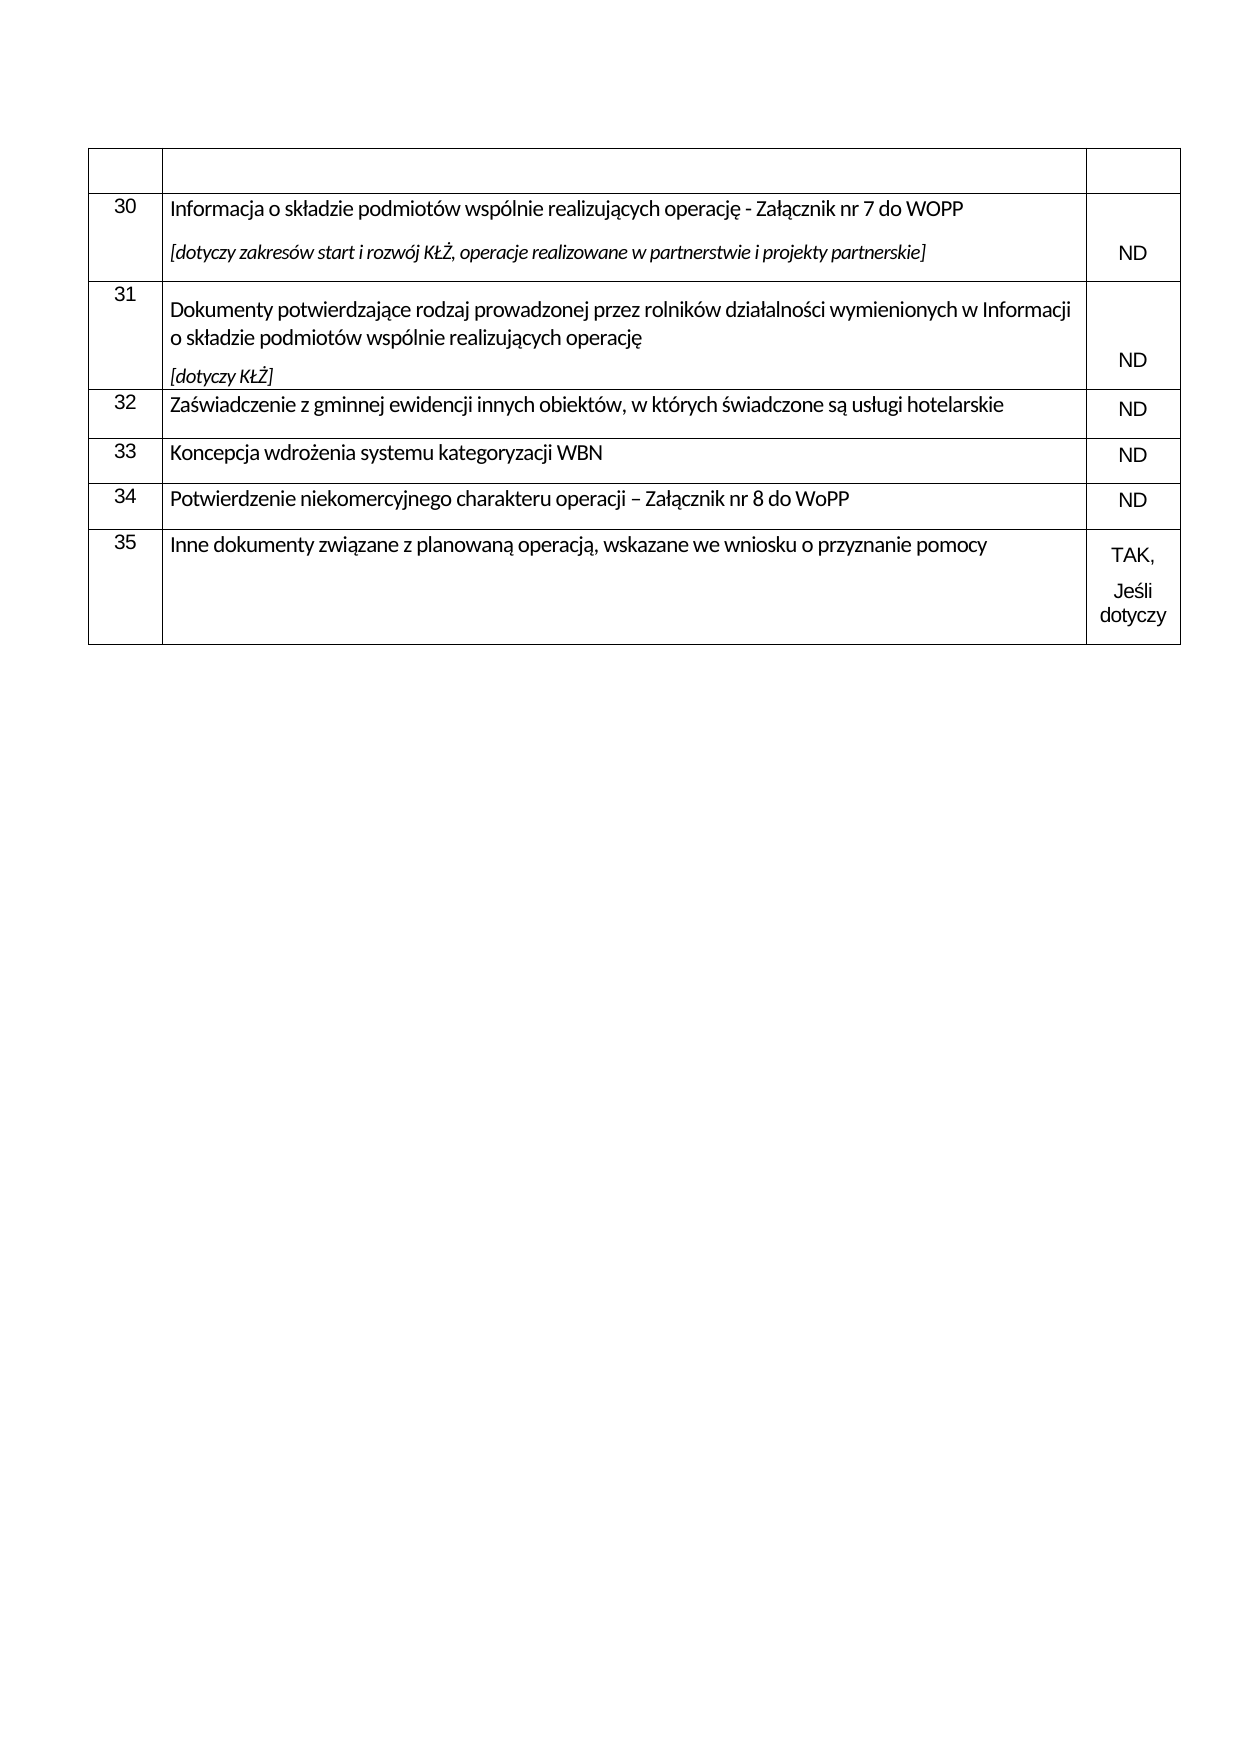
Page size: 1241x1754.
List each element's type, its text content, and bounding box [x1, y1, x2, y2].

table_cell ND [1087, 282, 1180, 389]
table_cell [163, 149, 1086, 193]
table_cell ND [1087, 390, 1180, 437]
table_cell Dokumenty potwierdzające rodzaj prowadzonej przez rolników działalności wymienionych w Informacji o składzie podmiotów wspólnie realizujących operację [dotyczy KŁŻ] [163, 282, 1086, 389]
table_cell ND [1087, 484, 1180, 529]
table_cell Zaświadczenie z gminnej ewidencji innych obiektów, w których świadczone są usługi hotelarskie [163, 390, 1086, 437]
table_cell [1087, 149, 1180, 193]
table_cell Informacja o składzie podmiotów wspólnie realizujących operację - Załącznik nr 7 do WOPP [dotyczy zakresów start i rozwój KŁŻ, operacje realizowane w partnerstwie i projekty partnerskie] [163, 194, 1086, 281]
table_cell [89, 149, 162, 193]
table_cell ND [1087, 194, 1180, 281]
table_cell 31 [89, 282, 162, 389]
table_cell ND [1087, 439, 1180, 483]
table_cell Potwierdzenie niekomercyjnego charakteru operacji – Załącznik nr 8 do WoPP [163, 484, 1086, 529]
table_cell 33 [89, 439, 162, 483]
table_cell TAK, Jeśli dotyczy [1087, 530, 1180, 643]
table_cell 30 [89, 194, 162, 281]
table_cell Koncepcja wdrożenia systemu kategoryzacji WBN [163, 439, 1086, 483]
table_cell 34 [89, 484, 162, 529]
table_cell 32 [89, 390, 162, 437]
table_cell Inne dokumenty związane z planowaną operacją, wskazane we wniosku o przyznanie pomocy [163, 530, 1086, 643]
table_cell 35 [89, 530, 162, 643]
